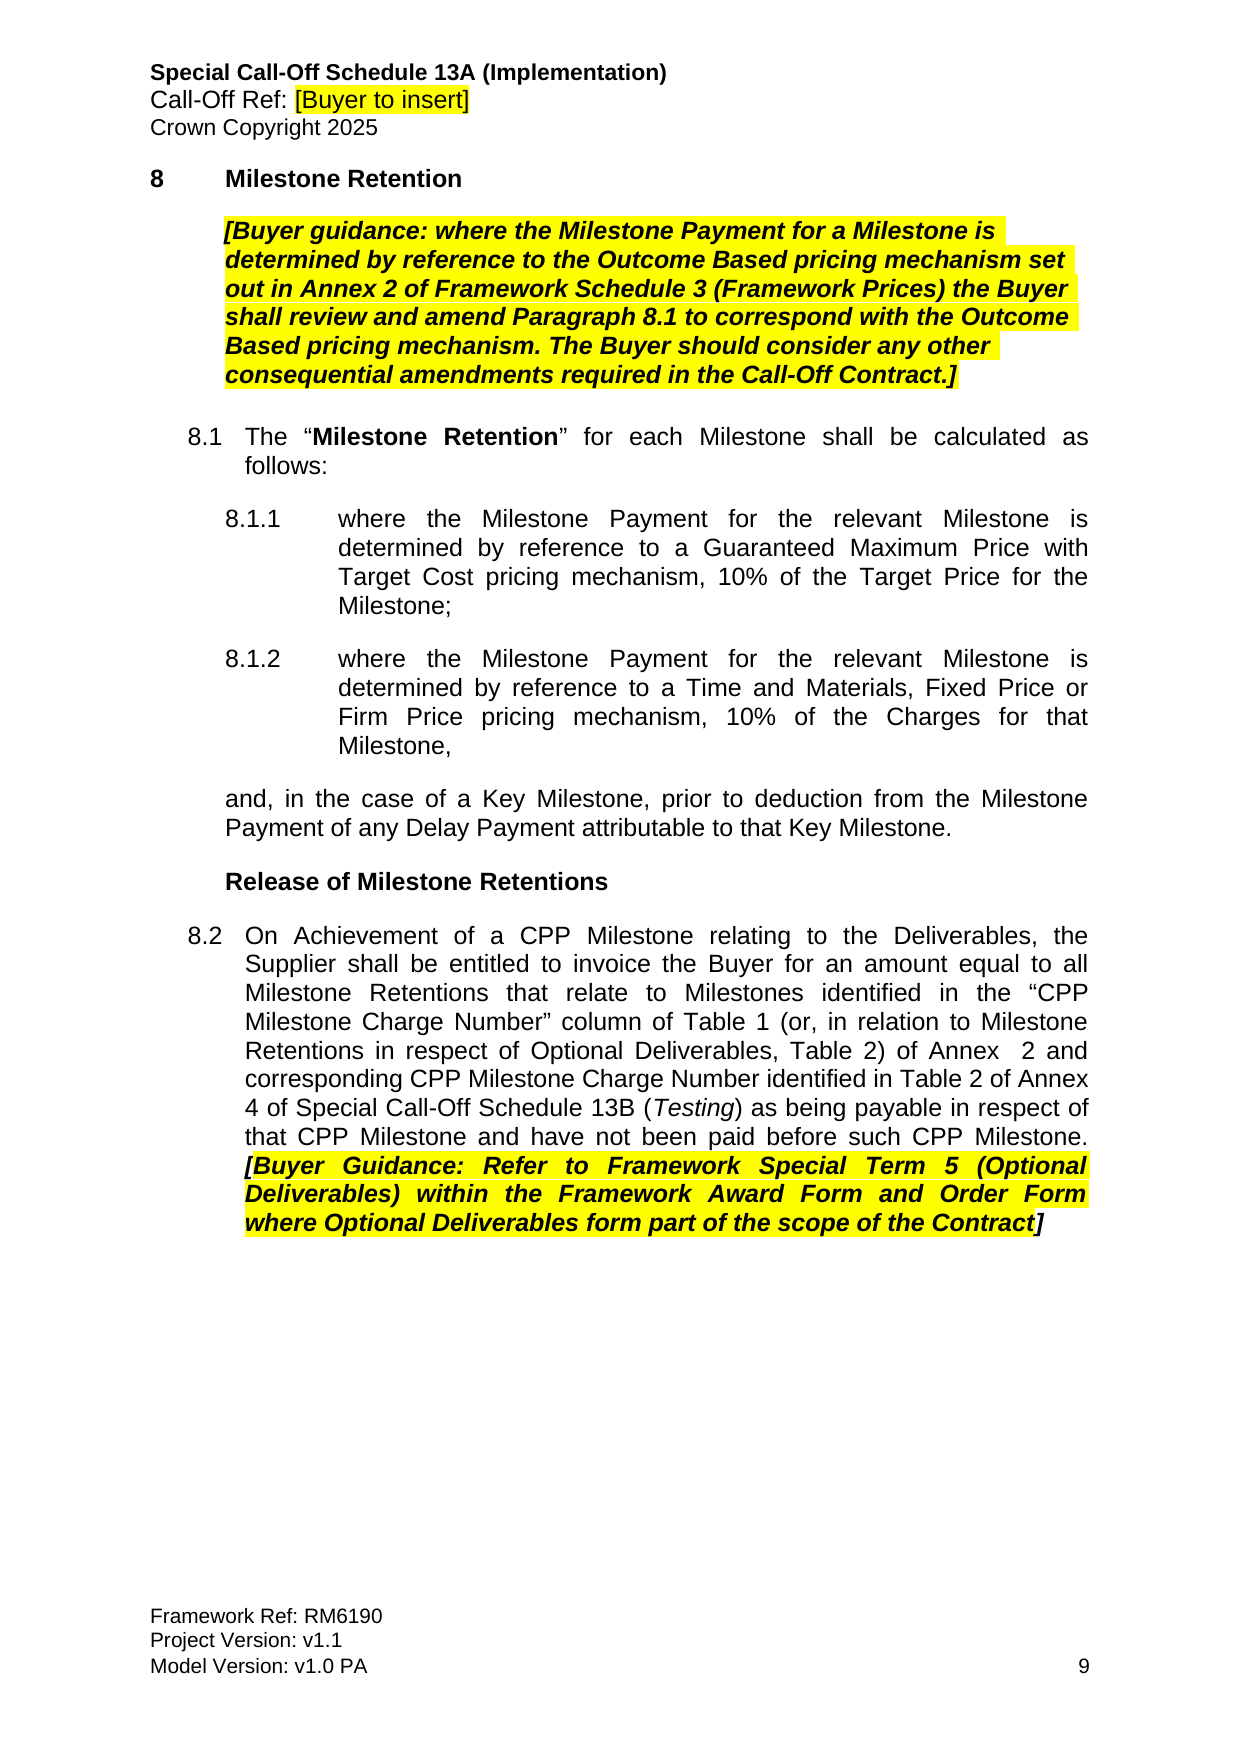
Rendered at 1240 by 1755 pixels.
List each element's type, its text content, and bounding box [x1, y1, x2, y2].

text and, in the case of a Key Milestone, prior to deduction from the Milestone Payment of any Delay Payment attributable to that Key Milestone. [225, 784, 1089, 842]
list On Achievement of a CPP Milestone relating to the Deliverables, the Supplier shall be entitled to invoice the Buyer for an amount equal to all Milestone Retentions that relate to Milestones identified in the “CPP Milestone Charge Number” column of Table 1 (or, in relation to Milestone Retentions in respect of Optional Deliverables, Table 2) of Annex 2 and corresponding CPP Milestone Charge Number identified in Table 2 of Annex 4 of Special Call-Off Schedule 13B (Testing) as being payable in respect of that CPP Milestone and have not been paid before such CPP Milestone. [Buyer Guidance: Refer to Framework Special Term 5 (Optional Deliverables) within the Framework Award Form and Order Form where Optional Deliverables form part of the scope of the Contract] [187, 921, 1089, 1237]
list The “Milestone Retention” for each Milestone shall be calculated as follows: [187, 422, 1089, 479]
list where the Milestone Payment for the relevant Milestone is determined by reference to a Guaranteed Maximum Price with Target Cost pricing mechanism, 10% of the Target Price for the Milestone; [225, 504, 1089, 619]
list Milestone Retention [150, 164, 1089, 193]
text Release of Milestone Retentions [225, 867, 1089, 896]
list where the Milestone Payment for the relevant Milestone is determined by reference to a Time and Materials, Fixed Price or Firm Price pricing mechanism, 10% of the Charges for that Milestone, [225, 644, 1089, 759]
text [Buyer guidance: where the Milestone Payment for a Milestone is determined by reference to the Outcome Based pricing mechanism set out in Annex 2 of Framework Schedule 3 (Framework Prices) the Buyer shall review and amend Paragraph ‎8.1 to correspond with the Outcome Based pricing mechanism. The Buyer should consider any other consequential amendments required in the Call-Off Contract.] [224, 216, 1089, 389]
